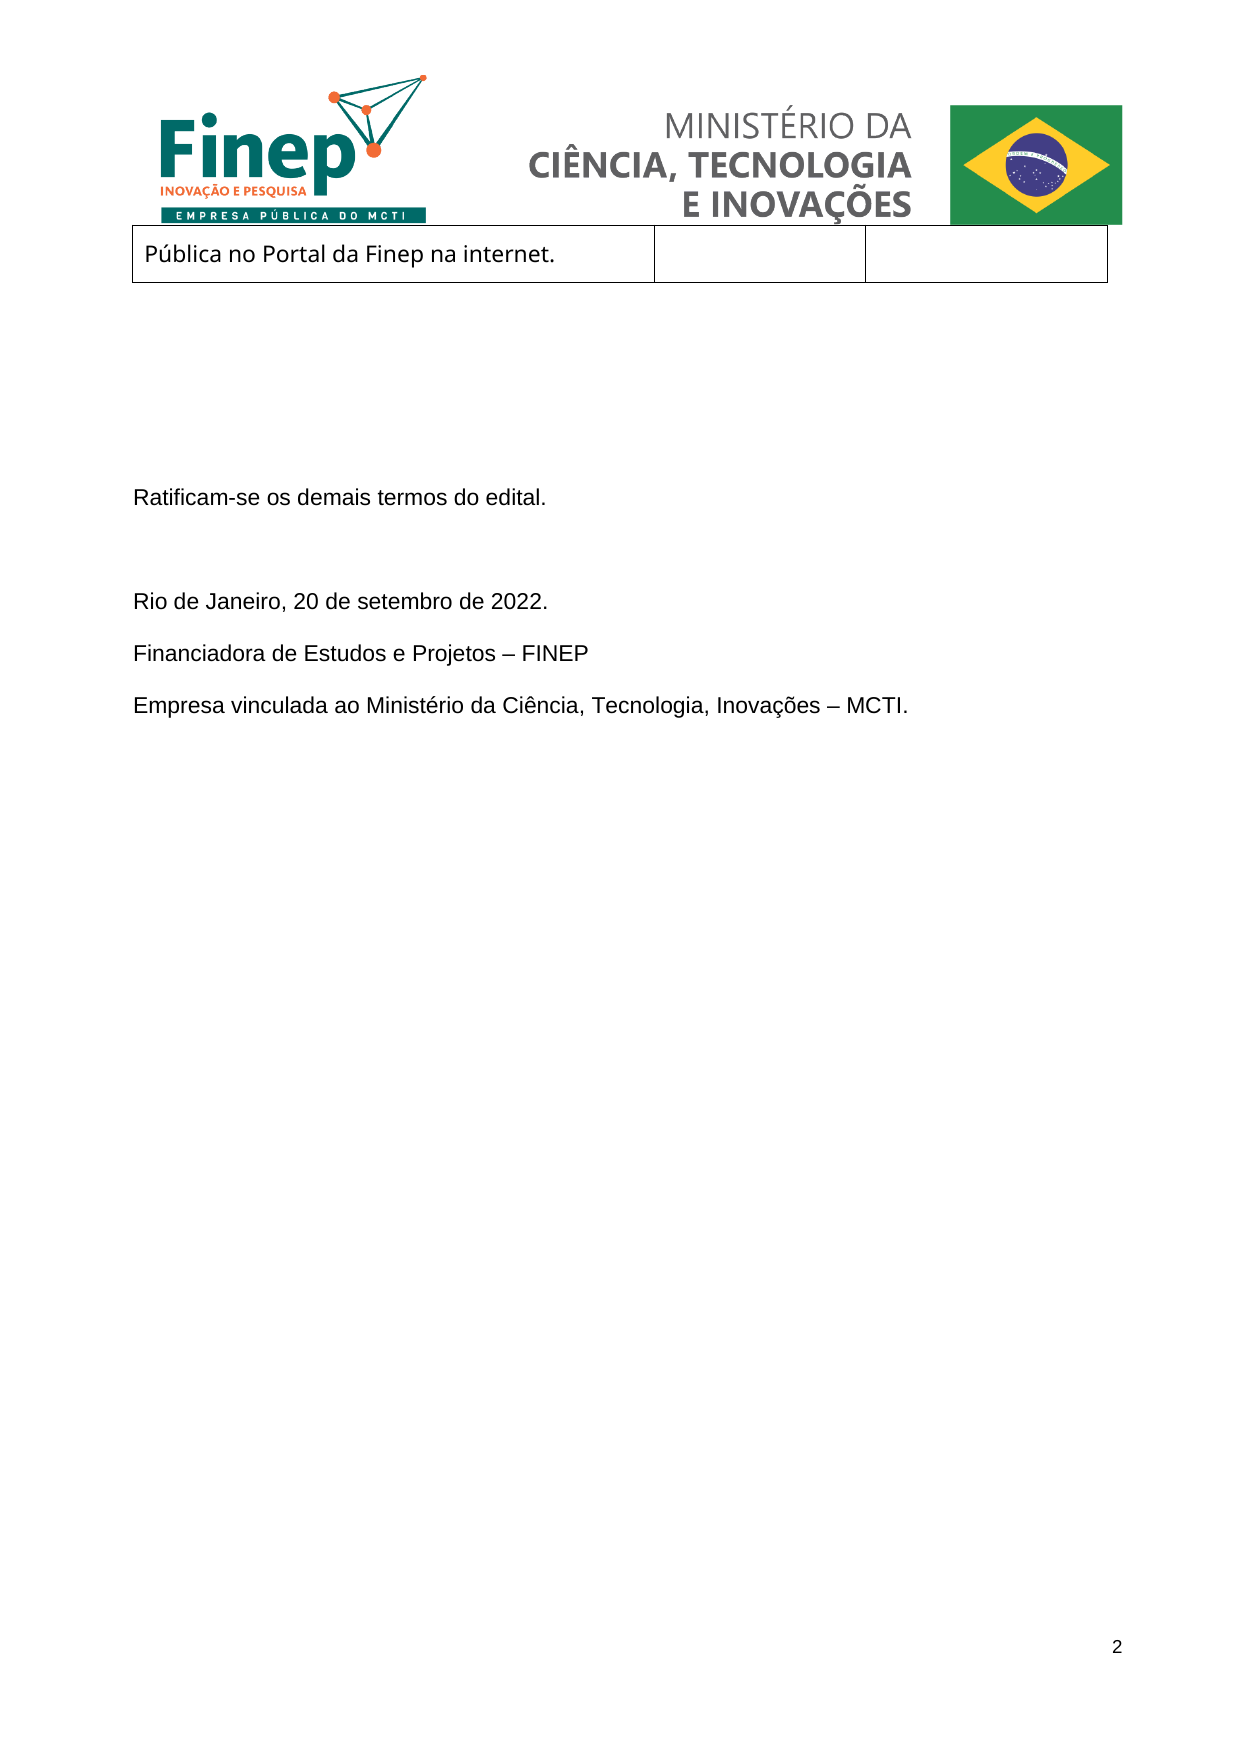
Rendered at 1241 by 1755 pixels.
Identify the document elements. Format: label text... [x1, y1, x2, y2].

text Empresa vinculada ao Ministério da Ciência, Tecnologia, Inovações – MCTI. [133, 692, 1122, 718]
text Ratificam-se os demais termos do edital. [133, 484, 1122, 510]
table_cell [655, 226, 865, 282]
table_cell [866, 226, 1107, 282]
text Financiadora de Estudos e Projetos – FINEP [133, 640, 1122, 666]
text Rio de Janeiro, 20 de setembro de 2022. [133, 588, 1122, 614]
table_cell Pública no Portal da Finep na internet. [133, 226, 654, 282]
